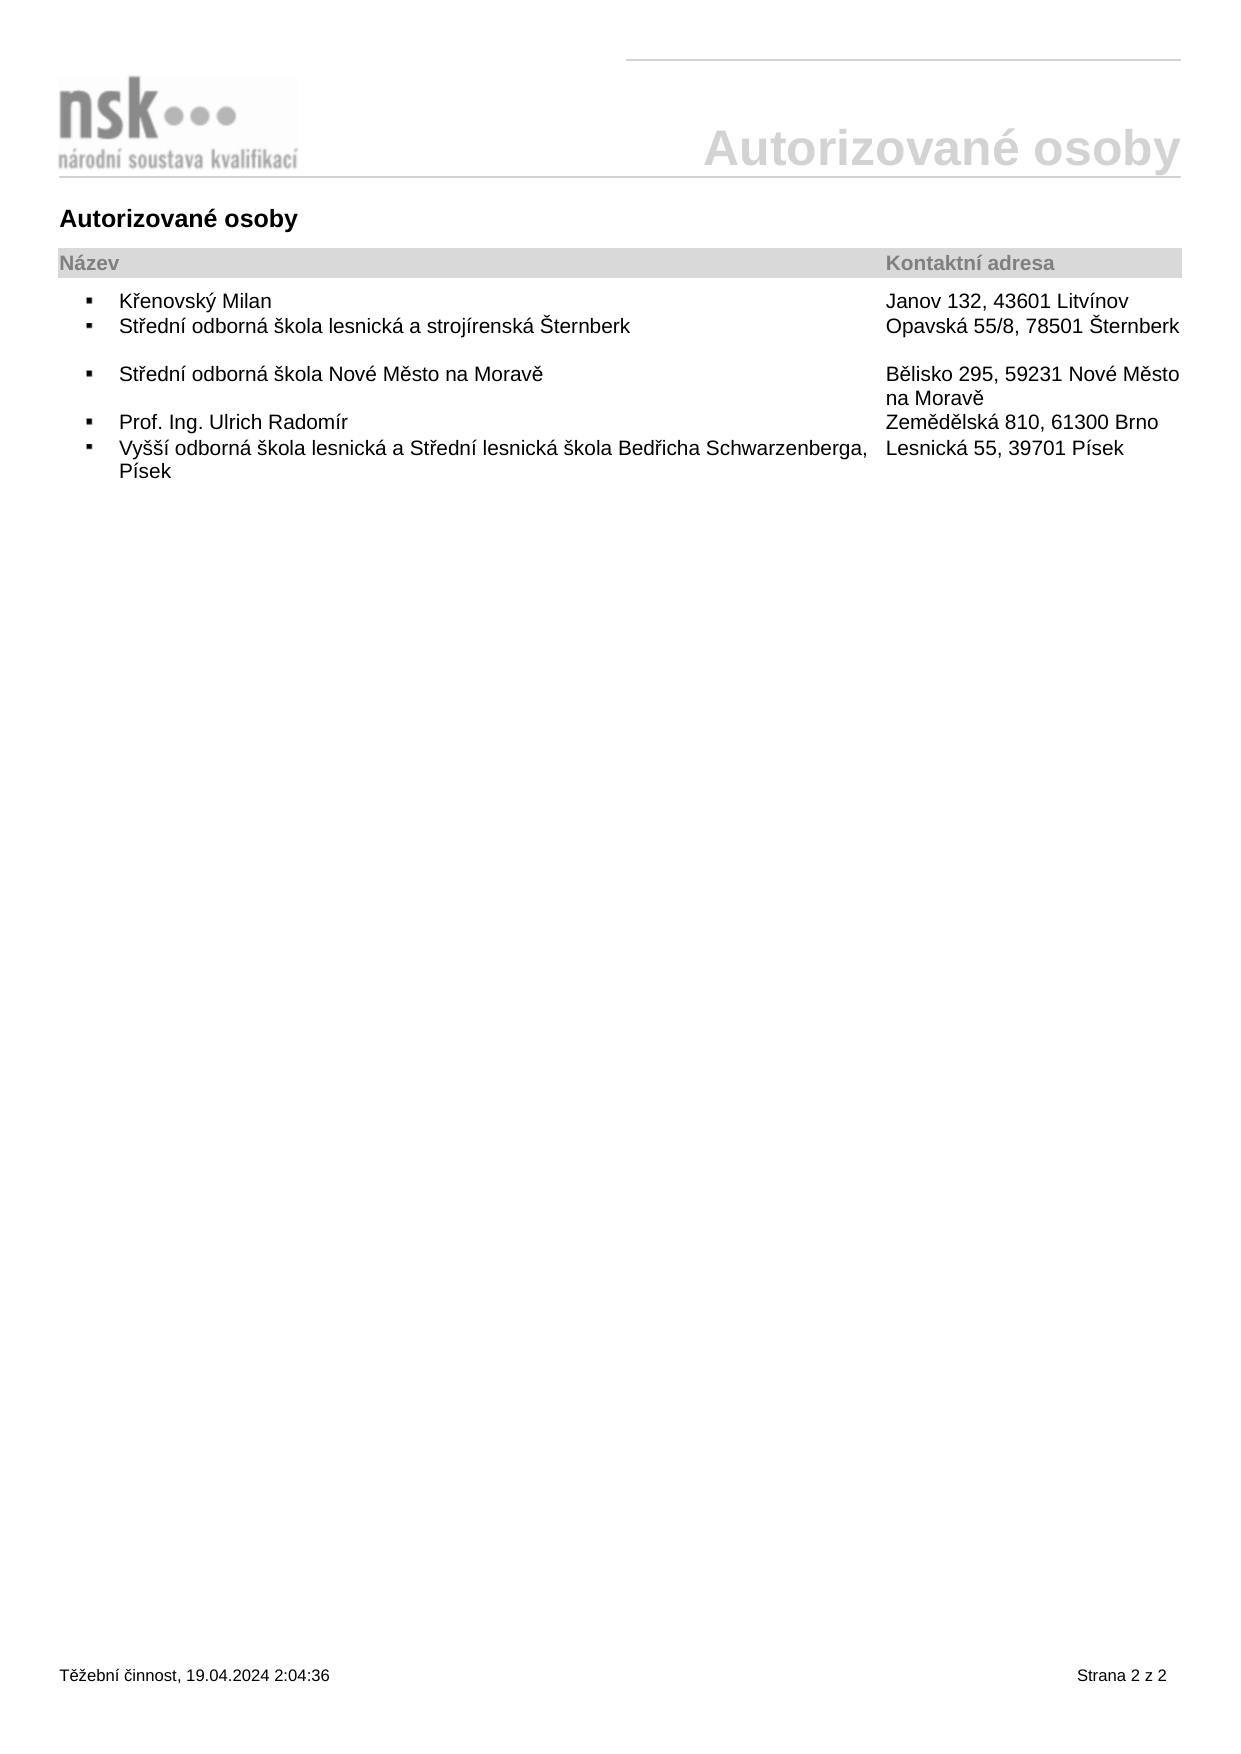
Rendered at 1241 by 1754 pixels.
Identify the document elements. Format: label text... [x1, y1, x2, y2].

table_cell [59, 171, 119, 176]
table_cell Janov 132, 43601 Litvínov [886, 289, 1181, 314]
picture [59, 314, 119, 337]
table_cell [481, 483, 617, 783]
table_cell [481, 338, 617, 362]
table_cell [59, 459, 119, 483]
table_cell [886, 1371, 1167, 1658]
table_cell [119, 386, 481, 410]
table_cell [886, 194, 1167, 200]
table_cell [886, 278, 1167, 289]
table_cell [481, 278, 617, 289]
table_cell [886, 483, 1167, 783]
table_cell [860, 386, 886, 410]
table_cell [119, 278, 481, 289]
table_cell [618, 386, 626, 410]
table_cell [59, 338, 119, 362]
table_cell [618, 338, 626, 362]
table_cell [1167, 459, 1181, 483]
table_cell Strana 2 z 2 [860, 1658, 1167, 1694]
table_cell [119, 194, 481, 200]
table_cell Název [60, 250, 885, 277]
table_cell [59, 1083, 119, 1371]
table_cell [1167, 194, 1181, 200]
table_cell [1167, 278, 1181, 289]
table_cell [1167, 1371, 1181, 1658]
table_cell [59, 483, 119, 783]
table_cell [618, 170, 626, 176]
table_cell [860, 278, 886, 289]
table_cell [618, 236, 626, 248]
table_cell [119, 338, 481, 362]
table_cell [626, 194, 860, 200]
table_cell Opavská 55/8, 78501 Šternberk [886, 314, 1181, 362]
table_cell [59, 178, 1181, 194]
picture [59, 288, 119, 313]
table_cell [481, 194, 617, 200]
table_cell Vyšší odborná škola lesnická a Střední lesnická škola Bedřicha Schwarzenberga, Písek [119, 435, 886, 483]
table_cell [860, 1083, 886, 1371]
table_cell [59, 386, 119, 410]
table_cell Těžební činnost, 19.04.2024 2:04:36 [59, 1658, 860, 1694]
table_cell [59, 236, 119, 248]
table_cell Lesnická 55, 39701 Písek [886, 435, 1181, 459]
table_cell [481, 171, 617, 176]
table_cell [59, 278, 119, 288]
table_cell [860, 338, 886, 362]
table_cell [886, 236, 1167, 248]
table_cell [481, 236, 617, 248]
table_cell [119, 1371, 481, 1658]
table_cell [886, 783, 1167, 1083]
table_cell [119, 783, 481, 1083]
table_cell [860, 1371, 886, 1658]
table_cell Střední odborná škola lesnická a strojírenská Šternberk [119, 314, 886, 338]
picture [59, 362, 119, 386]
table_cell [1167, 236, 1181, 248]
table_cell [481, 386, 617, 410]
picture [59, 410, 119, 434]
table_cell [626, 236, 860, 248]
table_cell [618, 194, 626, 200]
table_cell [626, 483, 860, 783]
table_cell [626, 386, 860, 410]
picture [57, 59, 619, 171]
picture [59, 435, 119, 458]
table_cell [618, 278, 626, 289]
table_cell Zemědělská 810, 61300 Brno [886, 410, 1181, 435]
table_cell [481, 1371, 617, 1658]
table_cell [1167, 483, 1181, 783]
table_cell [119, 171, 481, 176]
table_cell Autorizované osoby [59, 200, 1181, 236]
table_cell [119, 1083, 481, 1371]
table_cell [481, 783, 617, 1083]
table_cell [1167, 1083, 1181, 1371]
table_cell [481, 1083, 617, 1371]
table_cell Křenovský Milan [119, 289, 886, 314]
table_cell [618, 483, 626, 783]
table_cell [618, 1083, 626, 1371]
table_cell [618, 783, 626, 1083]
table_cell [1167, 1658, 1181, 1694]
table_cell [860, 483, 886, 783]
table_cell [886, 1083, 1167, 1371]
table_cell [59, 783, 119, 1083]
table_cell [860, 194, 886, 200]
table_cell Autorizované osoby [626, 61, 1181, 176]
table_cell Střední odborná škola Nové Město na Moravě [119, 362, 886, 386]
table_cell [119, 236, 481, 248]
table_cell [626, 1371, 860, 1658]
table_cell [626, 338, 860, 362]
table_cell [626, 278, 860, 289]
table_cell Prof. Ing. Ulrich Radomír [119, 410, 886, 435]
table_cell [886, 459, 1167, 483]
table_cell [626, 1083, 860, 1371]
table_cell [119, 483, 481, 783]
table_cell [860, 236, 886, 248]
table_cell [1167, 783, 1181, 1083]
table_cell [626, 783, 860, 1083]
table_cell [619, 59, 626, 170]
table_cell [59, 1371, 119, 1658]
table_cell Bělisko 295, 59231 Nové Město na Moravě [886, 362, 1181, 410]
table_cell Kontaktní adresa [886, 250, 1180, 277]
table_cell [59, 194, 119, 200]
table_cell [860, 783, 886, 1083]
table_cell [618, 1371, 626, 1658]
